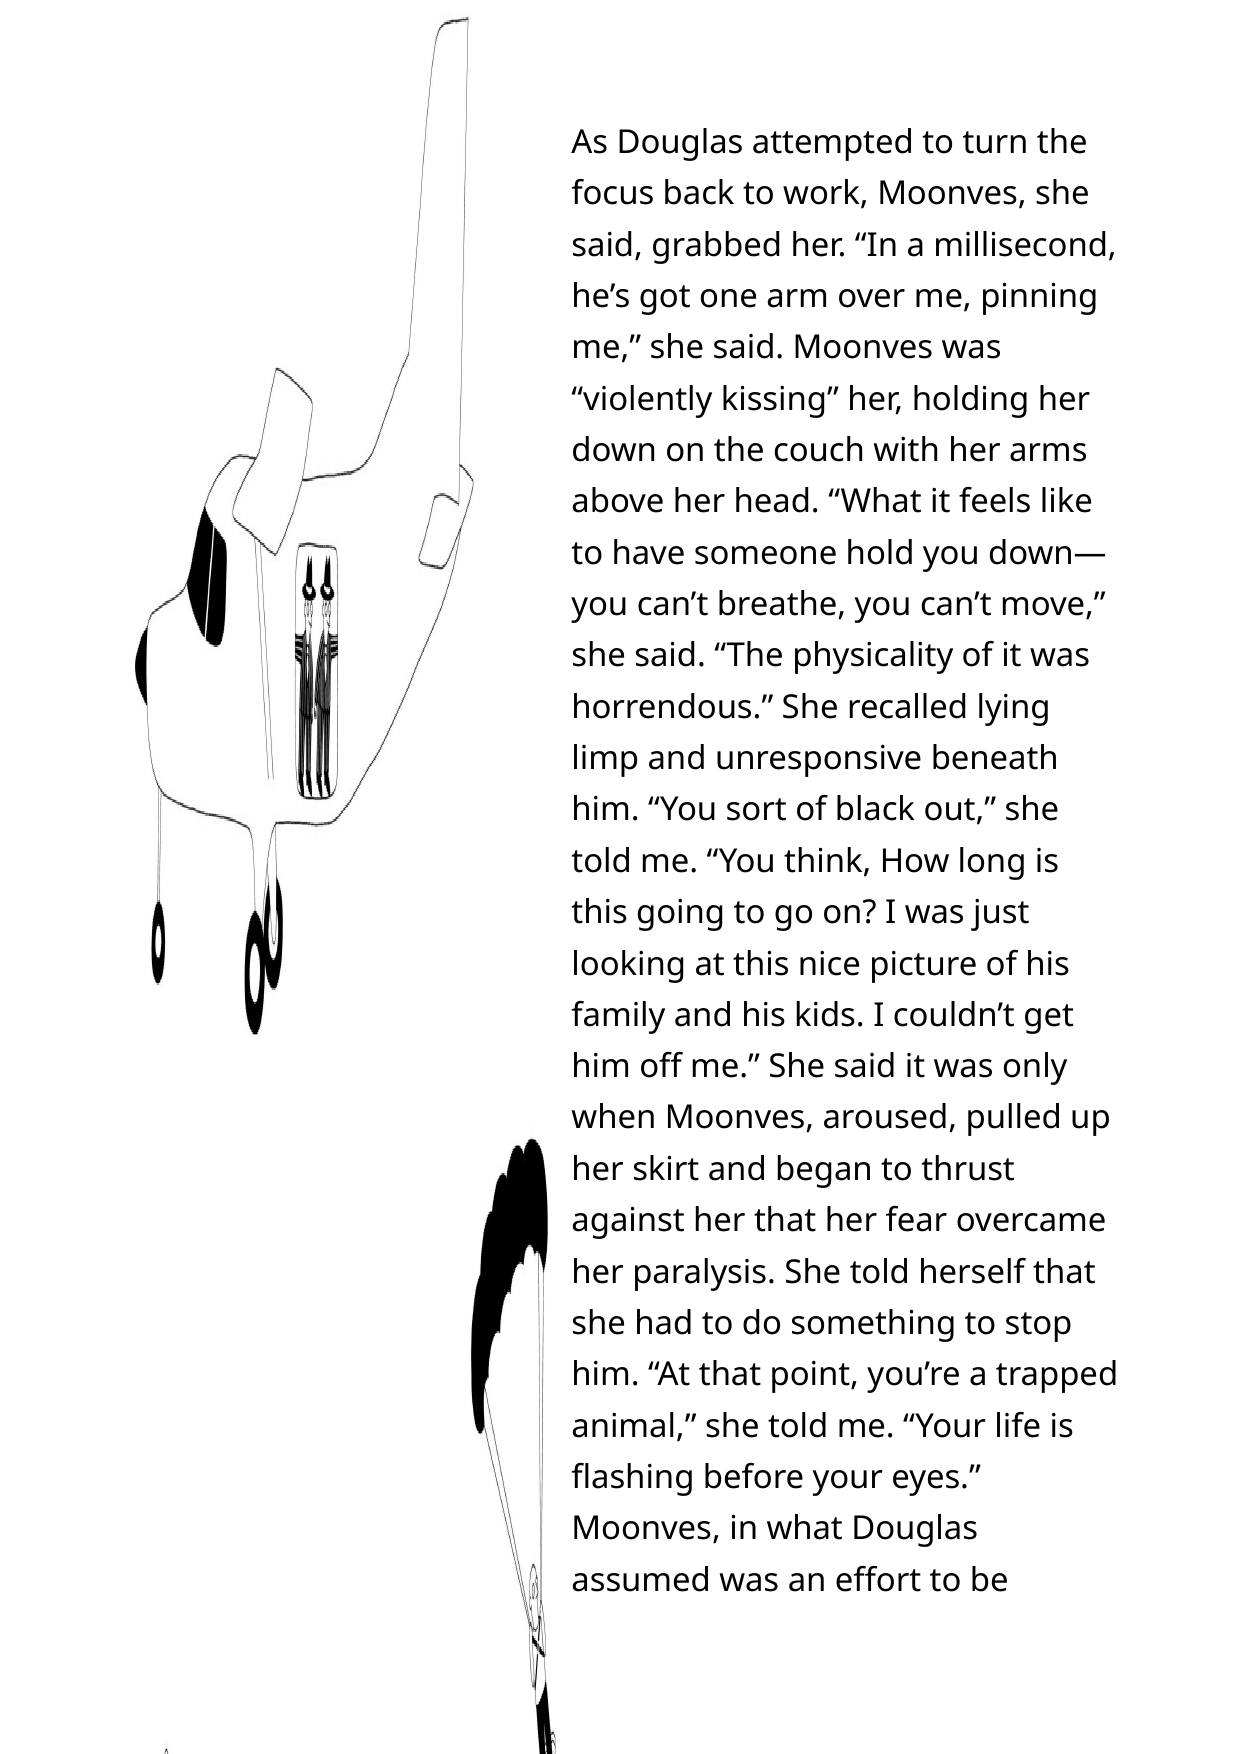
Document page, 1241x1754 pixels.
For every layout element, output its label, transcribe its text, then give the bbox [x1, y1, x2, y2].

text As Douglas attempted to turn the focus back to work, Moonves, she said, grabbed her. “In a millisecond, he’s got one arm over me, pinning me,” she said. Moonves was “violently kissing” her, holding her down on the couch with her arms above her head. “What it feels like to have someone hold you down—you can’t breathe, you can’t move,” she said. “The physicality of it was horrendous.” She recalled lying limp and unresponsive beneath him. “You sort of black out,” she told me. “You think, How long is this going to go on? I was just looking at this nice picture of his family and his kids. I couldn’t get him off me.” She said it was only when Moonves, aroused, pulled up her skirt and began to thrust against her that her fear overcame her paralysis. She told herself that she had to do something to stop him. “At that point, you’re a trapped animal,” she told me. “Your life is flashing before your eyes.” Moonves, in what Douglas assumed was an effort to be [556, 118, 1122, 1601]
picture [133, 0, 556, 1754]
